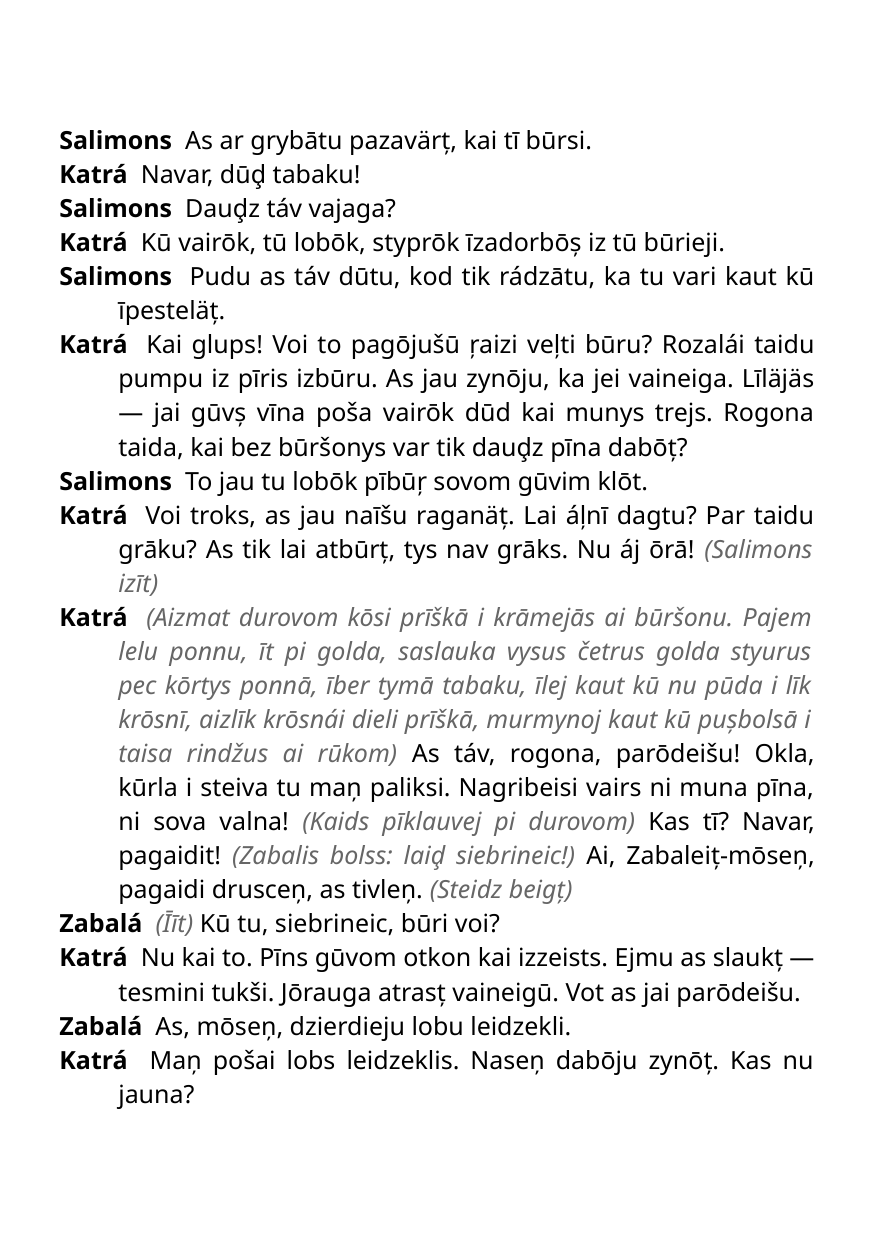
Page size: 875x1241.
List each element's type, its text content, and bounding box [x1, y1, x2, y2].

text Katrá Kai glups! Voi to pagōjušū ŗaizi veļti būru? Rozalái taidu pumpu iz pīris izbūru. As jau zynōju, ka jei vaineiga. Līläjäs — jai gūvș vīna poša vairōk dūd kai munys trejs. Rogona taida, kai bez būršonys var tik dauḑz pīna dabōț? [59, 327, 815, 463]
text Katrá (Aizmat durovom kōsi prīškā i krāmejās ai būršonu. Pajem lelu ponnu, īt pi golda, saslauka vysus četrus golda styurus pec kōrtys ponnā, īber tymā tabaku, īlej kaut kū nu pūda i līk krōsnī, aizlīk krōsnái dieli prīškā, murmynoj kaut kū pușbolsā i taisa rindžus ai rūkom) As táv, rogona, parōdeišu! Okla, kūrla i steiva tu maņ paliksi. Nagribeisi vairs ni muna pīna, ni sova valna! (Kaids pīklauvej pi durovom) Kas tī? Navar, pagaidit! (Zabalis bolss: laiḑ siebrineic!) Ai, Zabaleiț-mōseņ, pagaidi drusceņ, as tivleņ. (Steidz beigț) [59, 599, 815, 906]
text Salimons As ar grybātu pazavärț, kai tī būrsi. [59, 123, 815, 157]
text Katrá Voi troks, as jau naīšu raganäț. Lai áļnī dagtu? Par taidu grāku? As tik lai atbūrț, tys nav grāks. Nu áj ōrā! (Salimons izīt) [59, 497, 815, 599]
text Katrá Kū vairōk, tū lobōk, styprōk īzadorbōș iz tū būrieji. [59, 225, 815, 259]
text Katrá Maņ pošai lobs leidzeklis. Naseņ dabōju zynōț. Kas nu jauna? [59, 1042, 815, 1110]
text Salimons To jau tu lobōk pībūŗ sovom gūvim klōt. [59, 463, 815, 497]
text Zabalá As, mōseņ, dzierdieju lobu leidzekli. [59, 1008, 815, 1042]
text Salimons Pudu as táv dūtu, kod tik rádzātu, ka tu vari kaut kū īpesteläț. [59, 259, 815, 327]
text Salimons Dauḑz táv vajaga? [59, 191, 815, 225]
text Zabalá (Īīt) Kū tu, siebrineic, būri voi? [59, 906, 815, 940]
text Katrá Nu kai to. Pīns gūvom otkon kai izzeists. Ejmu as slaukț — tesmini tukši. Jōrauga atrasț vaineigū. Vot as jai parōdeišu. [59, 940, 815, 1008]
text Katrá Navar, dūḑ tabaku! [59, 157, 815, 191]
